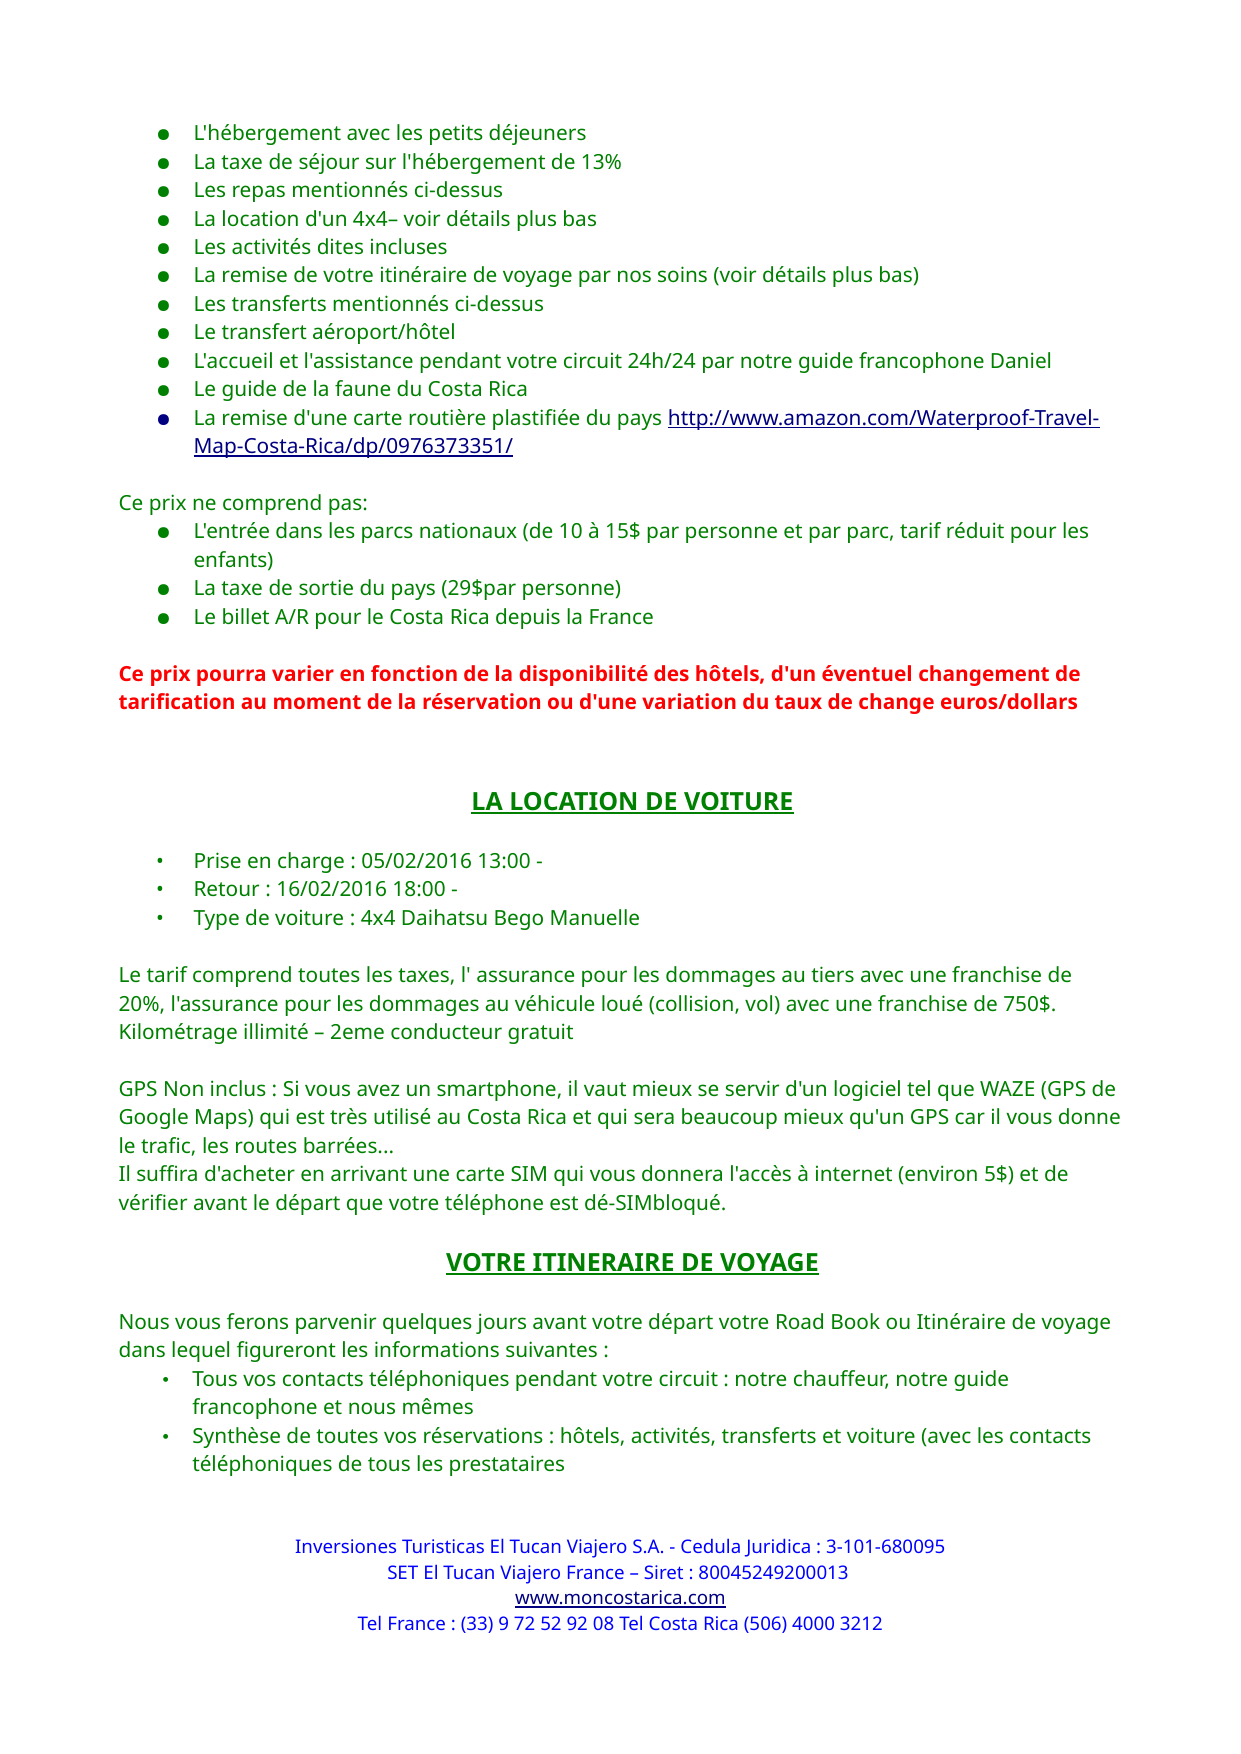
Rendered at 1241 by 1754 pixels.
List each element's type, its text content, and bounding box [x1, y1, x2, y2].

text Nous vous ferons parvenir quelques jours avant votre départ votre Road Book ou Itinéraire de voyage dans lequel figureront les informations suivantes : [118, 1307, 1146, 1364]
text Kilométrage illimité – 2eme conducteur gratuit [118, 1017, 1122, 1046]
text Le tarif comprend toutes les taxes, l' assurance pour les dommages au tiers avec une franchise de 20%, l'assurance pour les dommages au véhicule loué (collision, vol) avec une franchise de 750$. [118, 960, 1122, 1017]
text LA LOCATION DE VOITURE [118, 784, 1146, 818]
list L'entrée dans les parcs nationaux (de 10 à 15$ par personne et par parc, tarif réduit pour les enfants) [156, 516, 1122, 573]
list Les transferts mentionnés ci-dessus [156, 289, 1122, 317]
text VOTRE ITINERAIRE DE VOYAGE [118, 1244, 1146, 1279]
text Ce prix ne comprend pas: [118, 488, 1122, 516]
list La remise de votre itinéraire de voyage par nos soins (voir détails plus bas) [156, 261, 1122, 289]
list Tous vos contacts téléphoniques pendant votre circuit : notre chauffeur, notre guide francophone et nous mêmes [162, 1364, 1122, 1421]
list Type de voiture : 4x4 Daihatsu Bego Manuelle [156, 903, 1122, 931]
text GPS Non inclus : Si vous avez un smartphone, il vaut mieux se servir d'un logiciel tel que WAZE (GPS de Google Maps) qui est très utilisé au Costa Rica et qui sera beaucoup mieux qu'un GPS car il vous donne le trafic, les routes barrées... Il suffira d'acheter en arrivant une carte SIM qui vous donnera l'accès à internet (environ 5$) et de vérifier avant le départ que votre téléphone est dé-SIMbloqué. [118, 1074, 1122, 1216]
list Retour : 16/02/2016 18:00 - [156, 874, 1122, 903]
list Le transfert aéroport/hôtel [156, 317, 1122, 346]
list La remise d'une carte routière plastifiée du pays http://www.amazon.com/Waterproof-Travel-Map-Costa-Rica/dp/0976373351/ [156, 403, 1122, 459]
list Les activités dites incluses [156, 232, 1122, 261]
list Le billet A/R pour le Costa Rica depuis la France [156, 602, 1122, 630]
list L'accueil et l'assistance pendant votre circuit 24h/24 par notre guide francophone Daniel [156, 346, 1122, 374]
list La location d'un 4x4– voir détails plus bas [156, 204, 1122, 232]
list Les repas mentionnés ci-dessus [156, 175, 1122, 204]
list Synthèse de toutes vos réservations : hôtels, activités, transferts et voiture (avec les contacts téléphoniques de tous les prestataires [162, 1421, 1122, 1478]
list Le guide de la faune du Costa Rica [156, 374, 1122, 403]
list La taxe de séjour sur l'hébergement de 13% [156, 147, 1122, 175]
list La taxe de sortie du pays (29$par personne) [156, 573, 1122, 602]
text Ce prix pourra varier en fonction de la disponibilité des hôtels, d'un éventuel changement de tarification au moment de la réservation ou d'une variation du taux de change euros/dollars [118, 659, 1122, 716]
list Prise en charge : 05/02/2016 13:00 - [156, 846, 1122, 874]
list L'hébergement avec les petits déjeuners [156, 118, 1122, 147]
